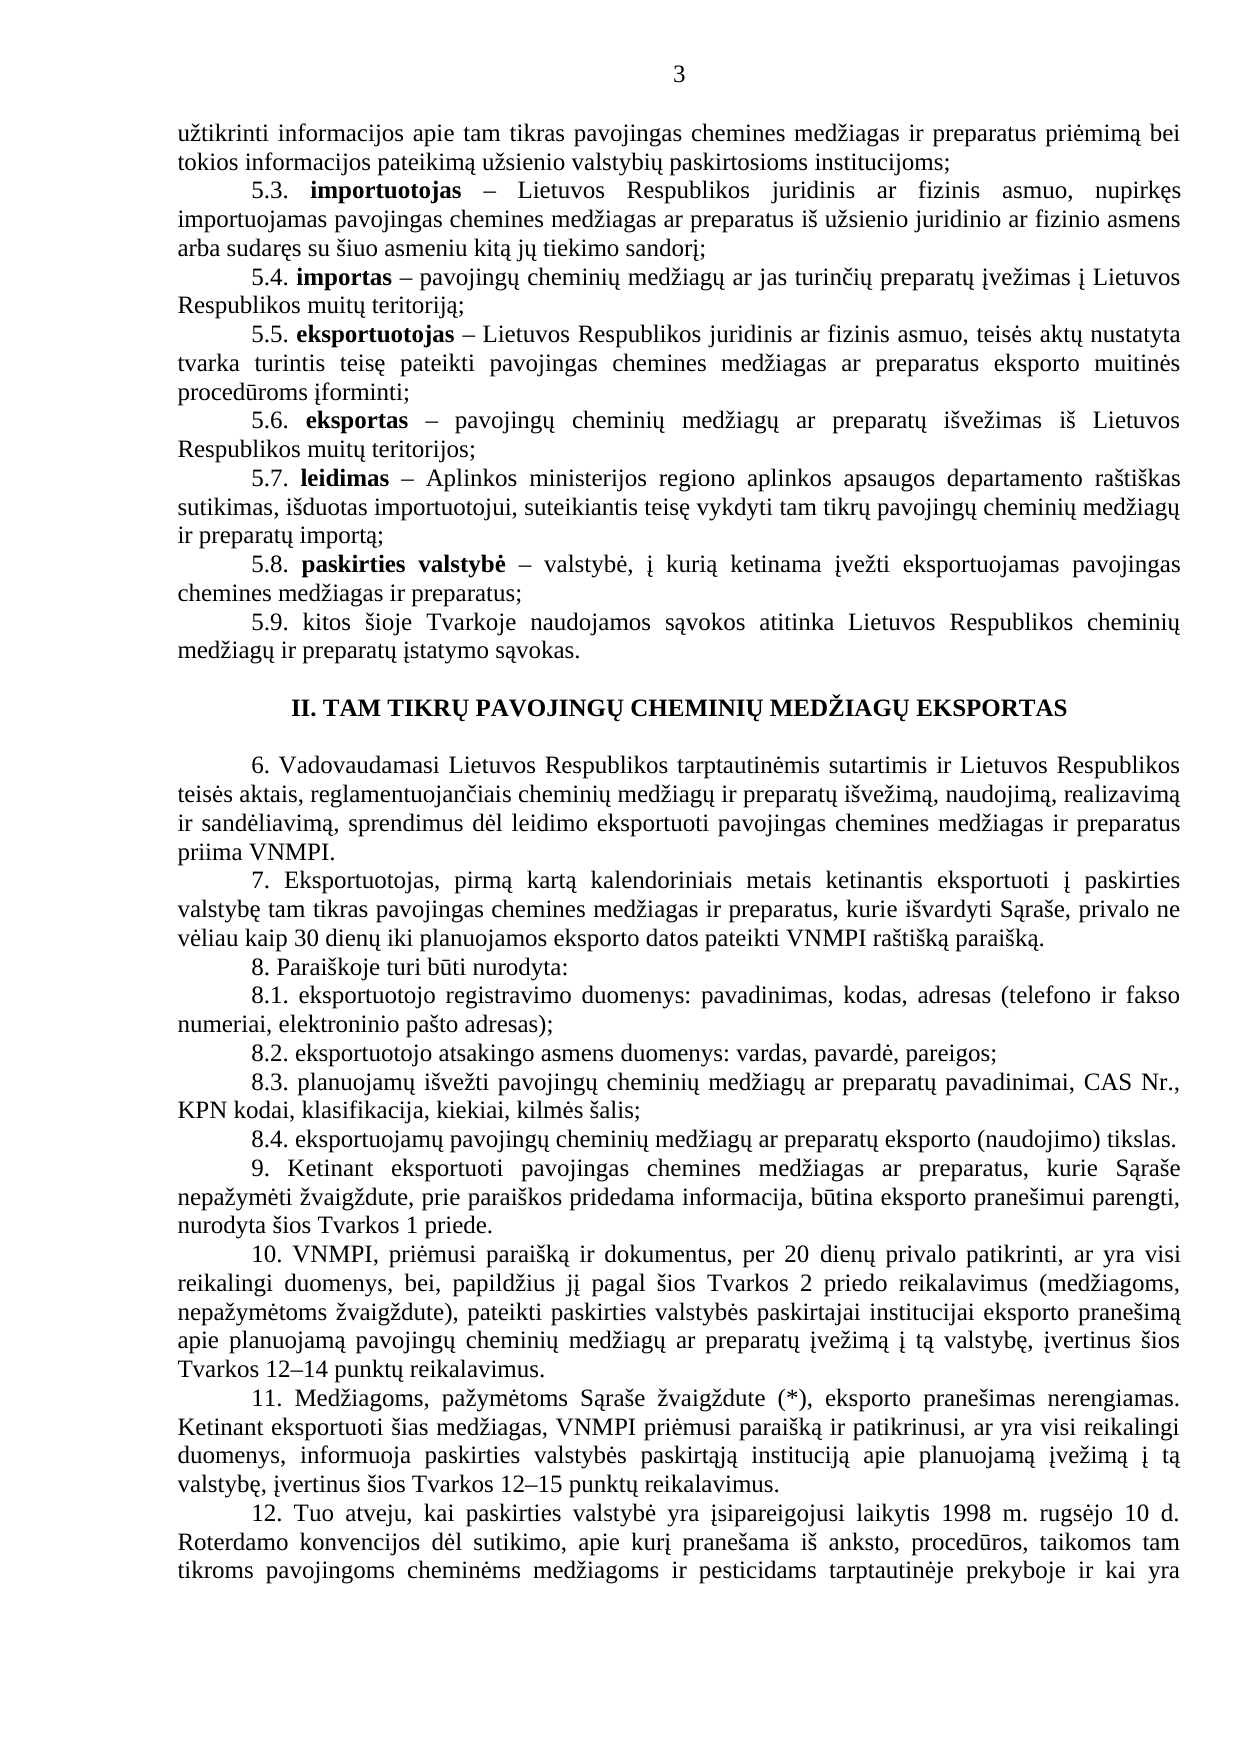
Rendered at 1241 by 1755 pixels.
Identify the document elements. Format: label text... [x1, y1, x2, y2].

text 9. Ketinant eksportuoti pavojingas chemines medžiagas ar preparatus, kurie Sąraše nepažymėti žvaigždute, prie paraiškos pridedama informacija, būtina eksporto pranešimui parengti, nurodyta šios Tvarkos 1 priede. [177, 1153, 1181, 1239]
text 7. Eksportuotojas, pirmą kartą kalendoriniais metais ketinantis eksportuoti į paskirties valstybę tam tikras pavojingas chemines medžiagas ir preparatus, kurie išvardyti Sąraše, privalo ne vėliau kaip 30 dienų iki planuojamos eksporto datos pateikti VNMPI raštišką paraišką. [177, 866, 1181, 952]
text 8.4. eksportuojamų pavojingų cheminių medžiagų ar preparatų eksporto (naudojimo) tikslas. [177, 1124, 1181, 1153]
text užtikrinti informacijos apie tam tikras pavojingas chemines medžiagas ir preparatus priėmimą bei tokios informacijos pateikimą užsienio valstybių paskirtosioms institucijoms; [177, 118, 1181, 176]
text 12. Tuo atveju, kai paskirties valstybė yra įsipareigojusi laikytis 1998 m. rugsėjo 10 d. Roterdamo konvencijos dėl sutikimo, apie kurį pranešama iš anksto, procedūros, taikomos tam tikroms pavojingoms cheminėms medžiagoms ir pesticidams tarptautinėje prekyboje ir kai yra [177, 1498, 1181, 1584]
text 5.9. kitos šioje Tvarkoje naudojamos sąvokos atitinka Lietuvos Respublikos cheminių medžiagų ir preparatų įstatymo sąvokas. [177, 607, 1181, 664]
text 5.8. paskirties valstybė – valstybė, į kurią ketinama įvežti eksportuojamas pavojingas chemines medžiagas ir preparatus; [177, 549, 1181, 607]
text 5.6. eksportas – pavojingų cheminių medžiagų ar preparatų išvežimas iš Lietuvos Respublikos muitų teritorijos; [177, 406, 1181, 463]
text 11. Medžiagoms, pažymėtoms Sąraše žvaigždute (*), eksporto pranešimas nerengiamas. Ketinant eksportuoti šias medžiagas, VNMPI priėmusi paraišką ir patikrinusi, ar yra visi reikalingi duomenys, informuoja paskirties valstybės paskirtąją instituciją apie planuojamą įvežimą į tą valstybę, įvertinus šios Tvarkos 12–15 punktų reikalavimus. [177, 1383, 1181, 1498]
text 8.1. eksportuotojo registravimo duomenys: pavadinimas, kodas, adresas (telefono ir fakso numeriai, elektroninio pašto adresas); [177, 981, 1181, 1038]
text 8.3. planuojamų išvežti pavojingų cheminių medžiagų ar preparatų pavadinimai, CAS Nr., KPN kodai, klasifikacija, kiekiai, kilmės šalis; [177, 1067, 1181, 1124]
text 8. Paraiškoje turi būti nurodyta: [177, 952, 1181, 981]
text II. TAM TIKRŲ PAVOJINGŲ CHEMINIŲ MEDŽIAGŲ EKSPORTAS [177, 693, 1181, 722]
text 8.2. eksportuotojo atsakingo asmens duomenys: vardas, pavardė, pareigos; [177, 1038, 1181, 1067]
text 5.4. importas – pavojingų cheminių medžiagų ar jas turinčių preparatų įvežimas į Lietuvos Respublikos muitų teritoriją; [177, 262, 1181, 319]
text 10. VNMPI, priėmusi paraišką ir dokumentus, per 20 dienų privalo patikrinti, ar yra visi reikalingi duomenys, bei, papildžius jį pagal šios Tvarkos 2 priedo reikalavimus (medžiagoms, nepažymėtoms žvaigždute), pateikti paskirties valstybės paskirtajai institucijai eksporto pranešimą apie planuojamą pavojingų cheminių medžiagų ar preparatų įvežimą į tą valstybę, įvertinus šios Tvarkos 12–14 punktų reikalavimus. [177, 1239, 1181, 1383]
text 5.5. eksportuotojas – Lietuvos Respublikos juridinis ar fizinis asmuo, teisės aktų nustatyta tvarka turintis teisę pateikti pavojingas chemines medžiagas ar preparatus eksporto muitinės procedūroms įforminti; [177, 319, 1181, 406]
text 5.3. importuotojas – Lietuvos Respublikos juridinis ar fizinis asmuo, nupirkęs importuojamas pavojingas chemines medžiagas ar preparatus iš užsienio juridinio ar fizinio asmens arba sudaręs su šiuo asmeniu kitą jų tiekimo sandorį; [177, 176, 1181, 262]
text 5.7. leidimas – Aplinkos ministerijos regiono aplinkos apsaugos departamento raštiškas sutikimas, išduotas importuotojui, suteikiantis teisę vykdyti tam tikrų pavojingų cheminių medžiagų ir preparatų importą; [177, 463, 1181, 549]
text 6. Vadovaudamasi Lietuvos Respublikos tarptautinėmis sutartimis ir Lietuvos Respublikos teisės aktais, reglamentuojančiais cheminių medžiagų ir preparatų išvežimą, naudojimą, realizavimą ir sandėliavimą, sprendimus dėl leidimo eksportuoti pavojingas chemines medžiagas ir preparatus priima VNMPI. [177, 751, 1181, 866]
